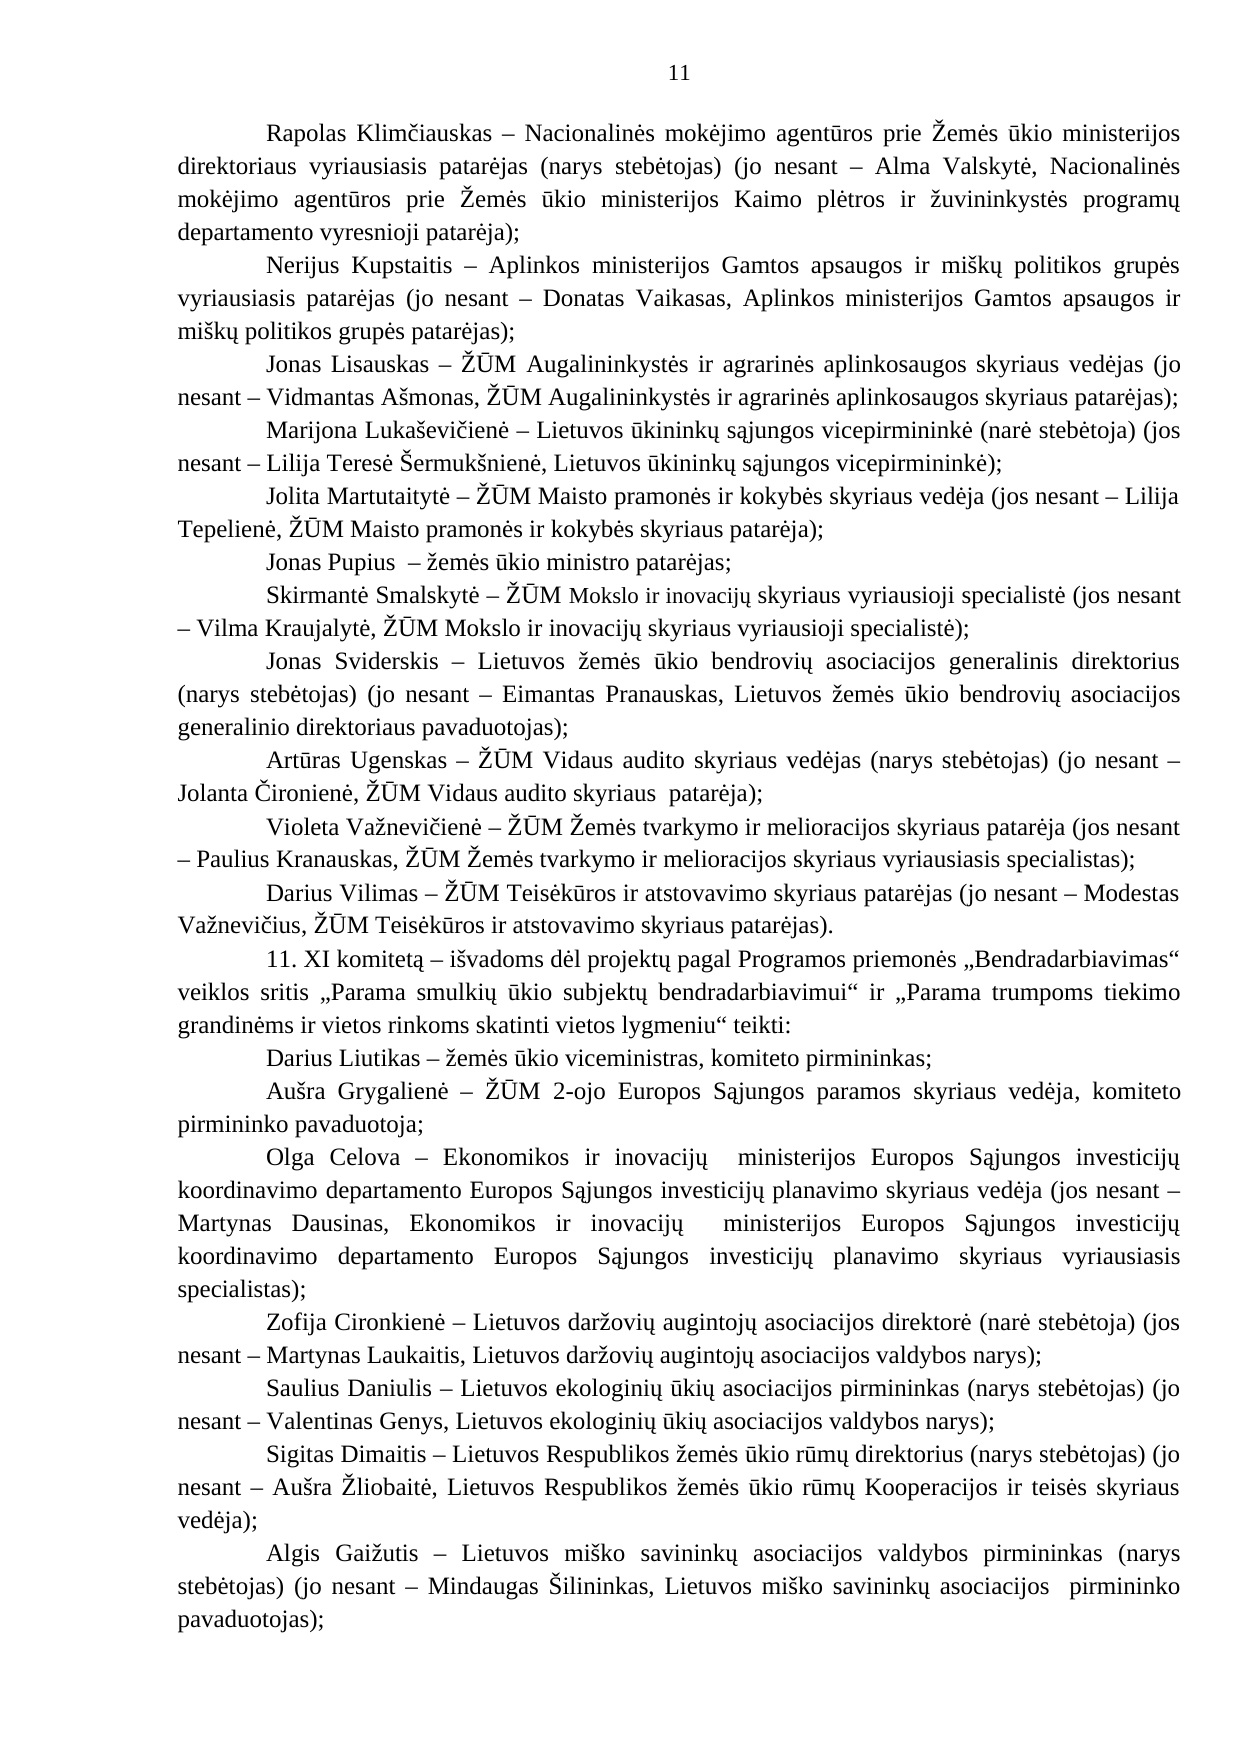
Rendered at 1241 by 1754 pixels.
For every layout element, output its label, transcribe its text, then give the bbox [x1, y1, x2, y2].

text Nerijus Kupstaitis – Aplinkos ministerijos Gamtos apsaugos ir miškų politikos grupės vyriausiasis patarėjas (jo nesant – Donatas Vaikasas, Aplinkos ministerijos Gamtos apsaugos ir miškų politikos grupės patarėjas); [177, 250, 1181, 345]
text Sigitas Dimaitis – Lietuvos Respublikos žemės ūkio rūmų direktorius (narys stebėtojas) (jo nesant – Aušra Žliobaitė, Lietuvos Respublikos žemės ūkio rūmų Kooperacijos ir teisės skyriaus vedėja); [177, 1439, 1181, 1534]
text Darius Liutikas – žemės ūkio viceministras, komiteto pirmininkas; [177, 1043, 1181, 1071]
text Jolita Martutaitytė – ŽŪM Maisto pramonės ir kokybės skyriaus vedėja (jos nesant – Lilija Tepelienė, ŽŪM Maisto pramonės ir kokybės skyriaus patarėja); [177, 481, 1181, 543]
text Aušra Grygalienė – ŽŪM 2-ojo Europos Sąjungos paramos skyriaus vedėja, komiteto pirmininko pavaduotoja; [177, 1076, 1181, 1137]
text Jonas Sviderskis – Lietuvos žemės ūkio bendrovių asociacijos generalinis direktorius (narys stebėtojas) (jo nesant – Eimantas Pranauskas, Lietuvos žemės ūkio bendrovių asociacijos generalinio direktoriaus pavaduotojas); [177, 646, 1181, 741]
text Artūras Ugenskas – ŽŪM Vidaus audito skyriaus vedėjas (narys stebėtojas) (jo nesant – Jolanta Čironienė, ŽŪM Vidaus audito skyriaus patarėja); [177, 746, 1181, 807]
text Jonas Pupius – žemės ūkio ministro patarėjas; [177, 547, 1181, 576]
text Zofija Cironkienė – Lietuvos daržovių augintojų asociacijos direktorė (narė stebėtoja) (jos nesant – Martynas Laukaitis, Lietuvos daržovių augintojų asociacijos valdybos narys); [177, 1307, 1181, 1369]
text 11. XI komitetą – išvadoms dėl projektų pagal Programos priemonės „Bendradarbiavimas“ veiklos sritis „Parama smulkių ūkio subjektų bendradarbiavimui“ ir „Parama trumpoms tiekimo grandinėms ir vietos rinkoms skatinti vietos lygmeniu“ teikti: [177, 944, 1181, 1038]
text Marijona Lukaševičienė – Lietuvos ūkininkų sąjungos vicepirmininkė (narė stebėtoja) (jos nesant – Lilija Teresė Šermukšnienė, Lietuvos ūkininkų sąjungos vicepirmininkė); [177, 415, 1181, 477]
text Algis Gaižutis – Lietuvos miško savininkų asociacijos valdybos pirmininkas (narys stebėtojas) (jo nesant – Mindaugas Šilininkas, Lietuvos miško savininkų asociacijos pirmininko pavaduotojas); [177, 1538, 1181, 1633]
text Saulius Daniulis – Lietuvos ekologinių ūkių asociacijos pirmininkas (narys stebėtojas) (jo nesant – Valentinas Genys, Lietuvos ekologinių ūkių asociacijos valdybos narys); [177, 1373, 1181, 1435]
text Skirmantė Smalskytė – ŽŪM Mokslo ir inovacijų skyriaus vyriausioji specialistė (jos nesant – Vilma Kraujalytė, ŽŪM Mokslo ir inovacijų skyriaus vyriausioji specialistė); [177, 580, 1181, 642]
text Violeta Važnevičienė – ŽŪM Žemės tvarkymo ir melioracijos skyriaus patarėja (jos nesant – Paulius Kranauskas, ŽŪM Žemės tvarkymo ir melioracijos skyriaus vyriausiasis specialistas); [177, 812, 1181, 873]
text Olga Celova – Ekonomikos ir inovacijų ministerijos Europos Sąjungos investicijų koordinavimo departamento Europos Sąjungos investicijų planavimo skyriaus vedėja (jos nesant – Martynas Dausinas, Ekonomikos ir inovacijų ministerijos Europos Sąjungos investicijų koordinavimo departamento Europos Sąjungos investicijų planavimo skyriaus vyriausiasis specialistas); [177, 1142, 1181, 1303]
text Rapolas Klimčiauskas – Nacionalinės mokėjimo agentūros prie Žemės ūkio ministerijos direktoriaus vyriausiasis patarėjas (narys stebėtojas) (jo nesant – Alma Valskytė, Nacionalinės mokėjimo agentūros prie Žemės ūkio ministerijos Kaimo plėtros ir žuvininkystės programų departamento vyresnioji patarėja); [177, 118, 1181, 246]
text Darius Vilimas – ŽŪM Teisėkūros ir atstovavimo skyriaus patarėjas (jo nesant – Modestas Važnevičius, ŽŪM Teisėkūros ir atstovavimo skyriaus patarėjas). [177, 878, 1181, 939]
text Jonas Lisauskas – ŽŪM Augalininkystės ir agrarinės aplinkosaugos skyriaus vedėjas (jo nesant – Vidmantas Ašmonas, ŽŪM Augalininkystės ir agrarinės aplinkosaugos skyriaus patarėjas); [177, 349, 1181, 411]
